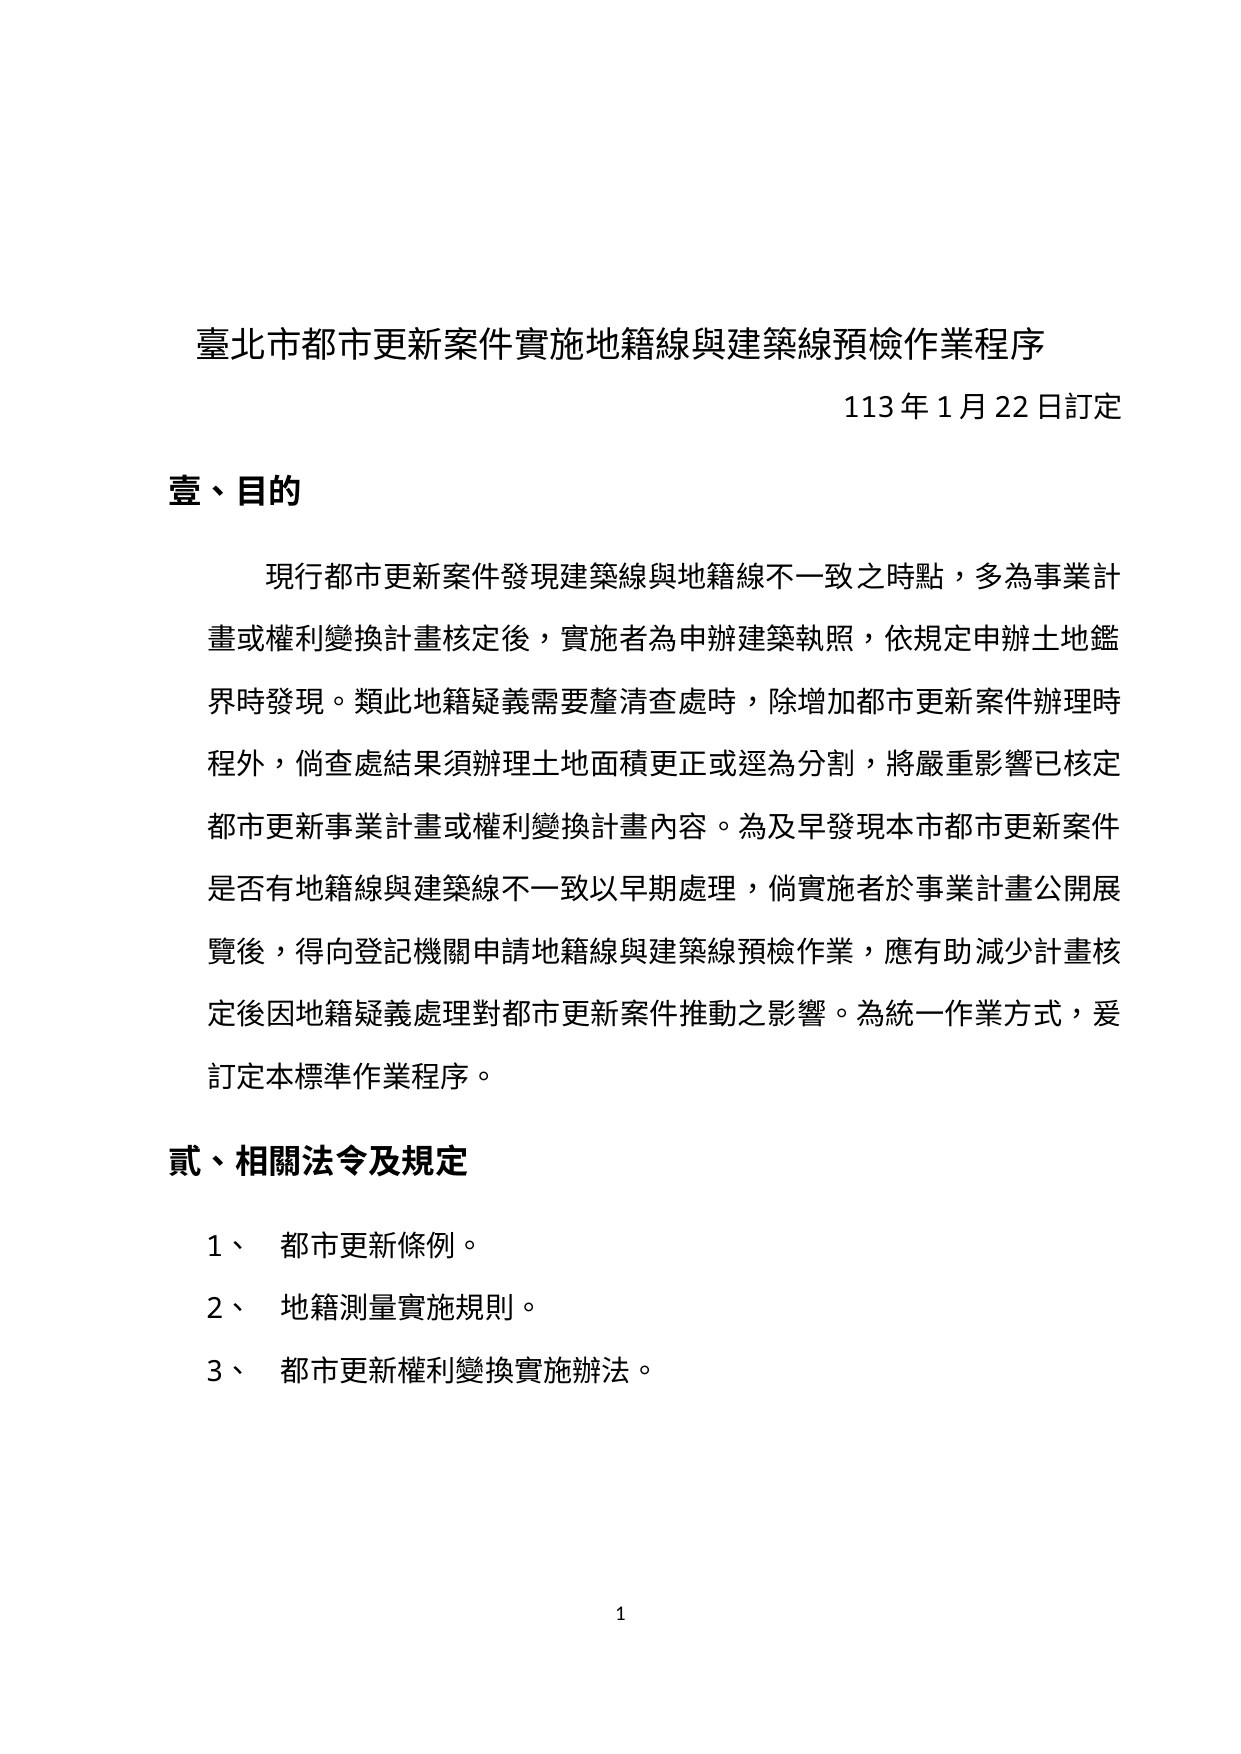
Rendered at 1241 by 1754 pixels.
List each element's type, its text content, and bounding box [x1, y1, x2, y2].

text 現行都市更新案件發現建築線與地籍線不一致之時點，多為事業計畫或權利變換計畫核定後，實施者為申辦建築執照，依規定申辦土地鑑界時發現。類此地籍疑義需要釐清查處時，除增加都市更新案件辦理時程外，倘查處結果須辦理土地面積更正或逕為分割，將嚴重影響已核定都市更新事業計畫或權利變換計畫內容。為及早發現本市都市更新案件是否有地籍線與建築線不一致以早期處理，倘實施者於事業計畫公開展覽後，得向登記機關申請地籍線與建築線預檢作業，應有助減少計畫核定後因地籍疑義處理對都市更新案件推動之影響。為統一作業方式，爰訂定本標準作業程序。 [207, 533, 1122, 1095]
text 貳、相關法令及規定 [168, 1117, 1122, 1180]
text 113年1月22日訂定 [118, 363, 1122, 426]
text 壹、目的 [168, 448, 1122, 510]
list 都市更新權利變換實施辦法。 [206, 1327, 1122, 1390]
text 臺北市都市更新案件實施地籍線與建築線預檢作業程序 [118, 301, 1122, 363]
list 都市更新條例。 [206, 1202, 1122, 1265]
list 地籍測量實施規則。 [206, 1265, 1122, 1327]
